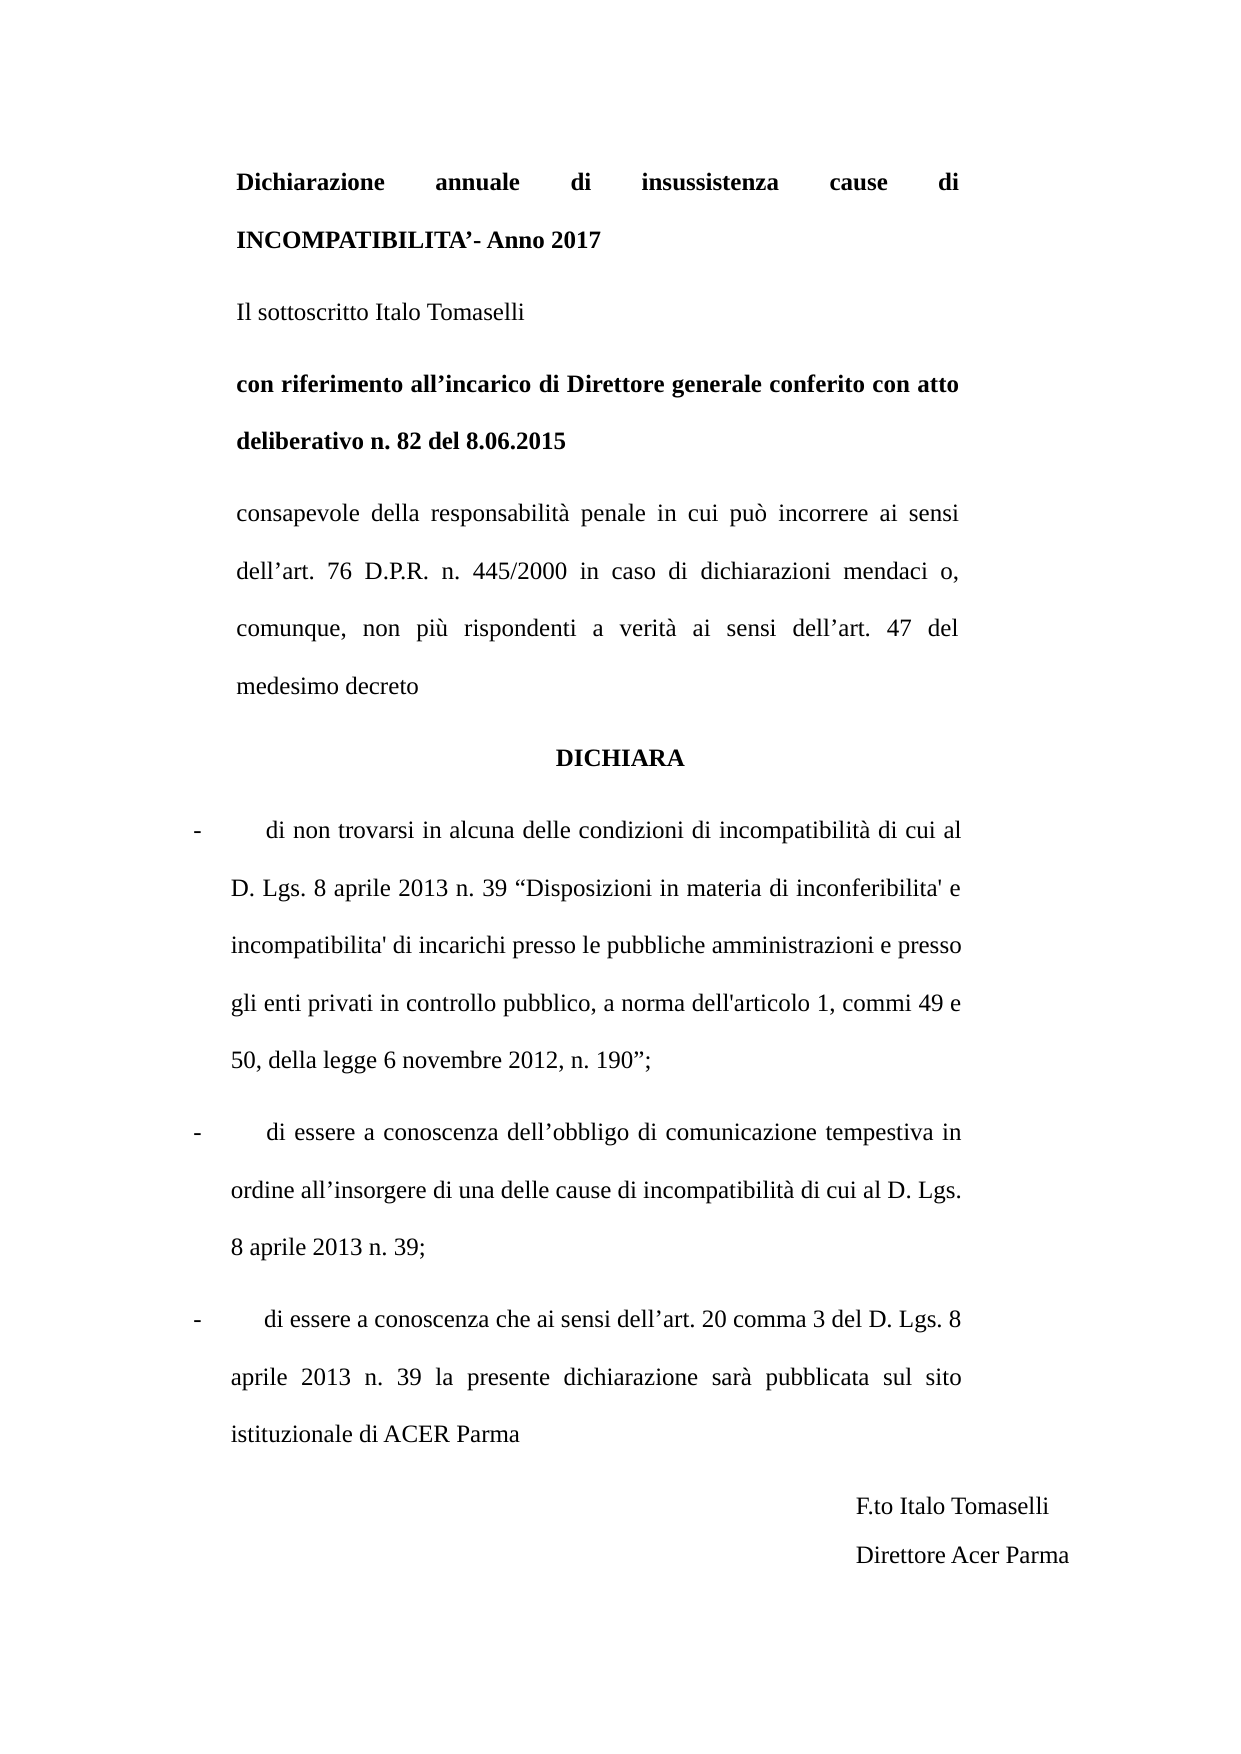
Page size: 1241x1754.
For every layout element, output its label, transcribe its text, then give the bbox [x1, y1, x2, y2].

text DICHIARA [278, 743, 963, 772]
text Direttore Acer Parma [118, 1540, 1122, 1569]
text - di essere a conoscenza dell’obbligo di comunicazione tempestiva in ordine all’insorgere di una delle cause di incompatibilità di cui al D. Lgs. 8 aprile 2013 n. 39; [193, 1117, 963, 1261]
text con riferimento all’incarico di Direttore generale conferito con atto deliberativo n. 82 del 8.06.2015 [236, 369, 960, 455]
text F.to Italo Tomaselli [118, 1491, 1122, 1520]
text Dichiarazione annuale di insussistenza cause di INCOMPATIBILITA’- Anno 2017 [236, 167, 960, 253]
text Il sottoscritto Italo Tomaselli [236, 297, 960, 326]
text - di non trovarsi in alcuna delle condizioni di incompatibilità di cui al D. Lgs. 8 aprile 2013 n. 39 “Disposizioni in materia di inconferibilita' e incompatibilita' di incarichi presso le pubbliche amministrazioni e presso gli enti privati in controllo pubblico, a norma dell'articolo 1, commi 49 e 50, della legge 6 novembre 2012, n. 190”; [193, 815, 963, 1074]
text - di essere a conoscenza che ai sensi dell’art. 20 comma 3 del D. Lgs. 8 aprile 2013 n. 39 la presente dichiarazione sarà pubblicata sul sito istituzionale di ACER Parma [193, 1304, 963, 1448]
text consapevole della responsabilità penale in cui può incorrere ai sensi dell’art. 76 D.P.R. n. 445/2000 in caso di dichiarazioni mendaci o, comunque, non più rispondenti a verità ai sensi dell’art. 47 del medesimo decreto [236, 498, 960, 700]
